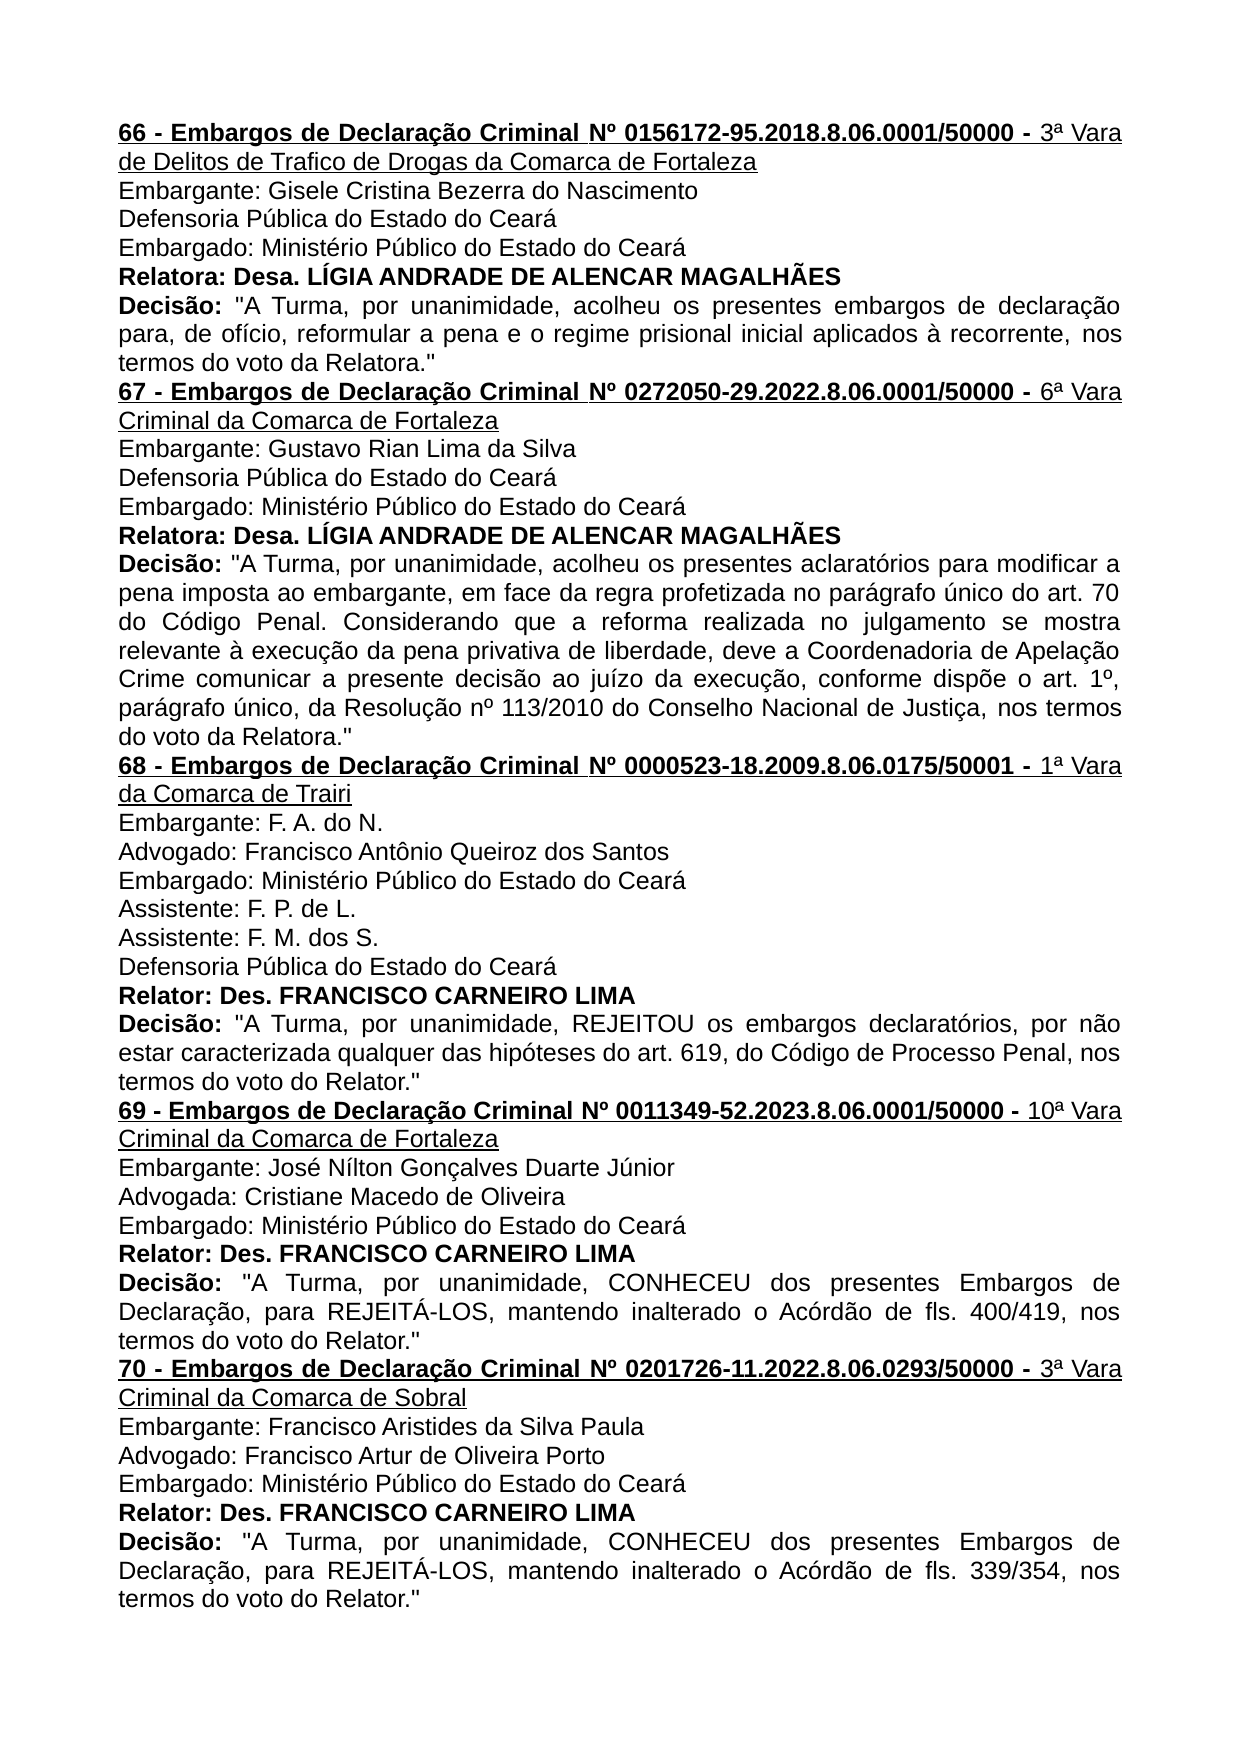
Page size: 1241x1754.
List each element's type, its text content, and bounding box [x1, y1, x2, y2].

text Embargado: Ministério Público do Estado do Ceará [118, 1469, 1122, 1498]
text Criminal da Comarca de Fortaleza [118, 403, 1122, 434]
text Relatora: Desa. LÍGIA ANDRADE DE ALENCAR MAGALHÃES [118, 262, 1122, 291]
text Decisão: "A Turma, por unanimidade, REJEITOU os embargos declaratórios, por não estar caracterizada qualquer das hipóteses do art. 619, do Código de Processo Penal, nos termos do voto do Relator." [118, 1009, 1122, 1096]
text Embargante: Gisele Cristina Bezerra do Nascimento [118, 176, 1122, 204]
text 66 - Embargos de Declaração Criminal Nº 0156172-95.2018.8.06.0001/50000 - 3ª Vara [118, 118, 1122, 143]
text Relatora: Desa. LÍGIA ANDRADE DE ALENCAR MAGALHÃES [118, 521, 1122, 549]
text Embargado: Ministério Público do Estado do Ceará [118, 233, 1122, 262]
text Relator: Des. FRANCISCO CARNEIRO LIMA [118, 1498, 1122, 1527]
text Advogado: Francisco Antônio Queiroz dos Santos [118, 837, 1122, 866]
text Decisão: "A Turma, por unanimidade, acolheu os presentes embargos de declaração para, de ofício, reformular a pena e o regime prisional inicial aplicados à recorrente, nos termos do voto da Relatora." [118, 291, 1122, 377]
text Embargante: Gustavo Rian Lima da Silva [118, 434, 1122, 463]
text Embargado: Ministério Público do Estado do Ceará [118, 492, 1122, 521]
text 68 - Embargos de Declaração Criminal Nº 0000523-18.2009.8.06.0175/50001 - 1ª Vara [118, 751, 1122, 776]
text Embargante: Francisco Aristides da Silva Paula [118, 1412, 1122, 1441]
text Advogada: Cristiane Macedo de Oliveira [118, 1182, 1122, 1211]
text Criminal da Comarca de Fortaleza [118, 1122, 1122, 1153]
text Embargado: Ministério Público do Estado do Ceará [118, 1211, 1122, 1239]
text Defensoria Pública do Estado do Ceará [118, 952, 1122, 981]
text de Delitos de Trafico de Drogas da Comarca de Fortaleza [118, 144, 1122, 176]
text Decisão: "A Turma, por unanimidade, acolheu os presentes aclaratórios para modificar a pena imposta ao embargante, em face da regra profetizada no parágrafo único do art. 70 do Código Penal. Considerando que a reforma realizada no julgamento se mostra relevante à execução da pena privativa de liberdade, deve a Coordenadoria de Apelação Crime comunicar a presente decisão ao juízo da execução, conforme dispõe o art. 1º, parágrafo único, da Resolução nº 113/2010 do Conselho Nacional de Justiça, nos termos do voto da Relatora." [118, 549, 1122, 751]
text da Comarca de Trairi [118, 777, 1122, 808]
text Decisão: "A Turma, por unanimidade, CONHECEU dos presentes Embargos de Declaração, para REJEITÁ-LOS, mantendo inalterado o Acórdão de fls. 339/354, nos termos do voto do Relator." [118, 1527, 1122, 1613]
text Advogado: Francisco Artur de Oliveira Porto [118, 1441, 1122, 1469]
text Criminal da Comarca de Sobral [118, 1381, 1122, 1412]
text Embargado: Ministério Público do Estado do Ceará [118, 866, 1122, 894]
text Embargante: F. A. do N. [118, 808, 1122, 837]
text Relator: Des. FRANCISCO CARNEIRO LIMA [118, 1239, 1122, 1268]
text Defensoria Pública do Estado do Ceará [118, 204, 1122, 233]
text Embargante: José Nílton Gonçalves Duarte Júnior [118, 1153, 1122, 1182]
text Defensoria Pública do Estado do Ceará [118, 463, 1122, 492]
text Assistente: F. P. de L. [118, 894, 1122, 923]
text Decisão: "A Turma, por unanimidade, CONHECEU dos presentes Embargos de Declaração, para REJEITÁ-LOS, mantendo inalterado o Acórdão de fls. 400/419, nos termos do voto do Relator." [118, 1268, 1122, 1354]
text 67 - Embargos de Declaração Criminal Nº 0272050-29.2022.8.06.0001/50000 - 6ª Vara [118, 377, 1122, 402]
text Relator: Des. FRANCISCO CARNEIRO LIMA [118, 981, 1122, 1009]
text 69 - Embargos de Declaração Criminal Nº 0011349-52.2023.8.06.0001/50000 - 10ª Vara [118, 1096, 1122, 1121]
text 70 - Embargos de Declaração Criminal Nº 0201726-11.2022.8.06.0293/50000 - 3ª Vara [118, 1354, 1122, 1379]
text Assistente: F. M. dos S. [118, 923, 1122, 952]
